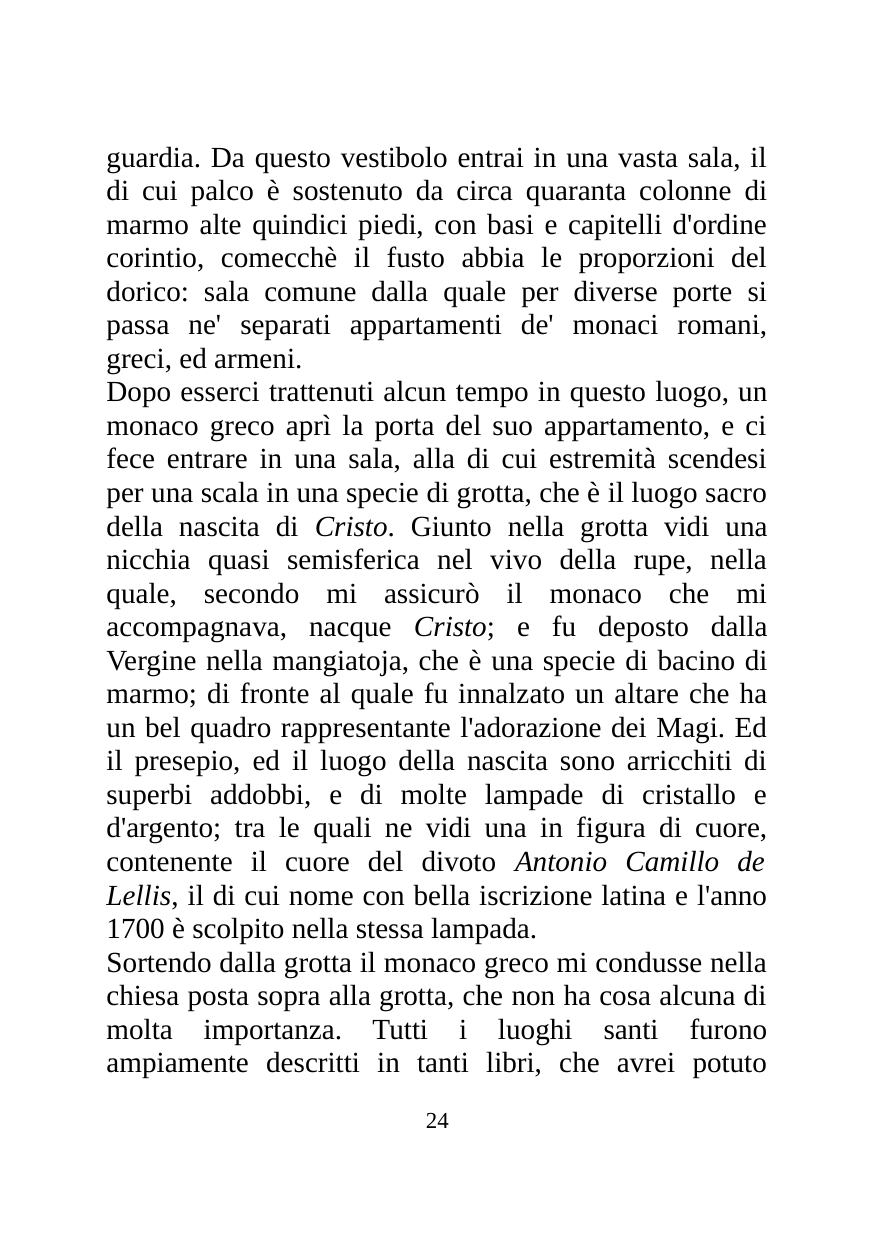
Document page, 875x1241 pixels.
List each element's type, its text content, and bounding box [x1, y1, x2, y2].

text Dopo esserci trattenuti alcun tempo in questo luogo, un monaco greco aprì la porta del suo appartamento, e ci fece entrare in una sala, alla di cui estremità scendesi per una scala in una specie di grotta, che è il luogo sacro della nascita di Cristo. Giunto nella grotta vidi una nicchia quasi semisferica nel vivo della rupe, nella quale, secondo mi assicurò il monaco che mi accompagnava, nacque Cristo; e fu deposto dalla Vergine nella mangiatoja, che è una specie di bacino di marmo; di fronte al quale fu innalzato un altare che ha un bel quadro rappresentante l'adorazione dei Magi. Ed il presepio, ed il luogo della nascita sono arricchiti di superbi addobbi, e di molte lampade di cristallo e d'argento; tra le quali ne vidi una in figura di cuore, contenente il cuore del divoto Antonio Camillo de Lellis, il di cui nome con bella iscrizione latina e l'anno 1700 è scolpito nella stessa lampada. [106, 374, 768, 945]
text Sortendo dalla grotta il monaco greco mi condusse nella chiesa posta sopra alla grotta, che non ha cosa alcuna di molta importanza. Tutti i luoghi santi furono ampiamente descritti in tanti libri, che avrei potuto [106, 945, 768, 1079]
text guardia. Da questo vestibolo entrai in una vasta sala, il di cui palco è sostenuto da circa quaranta colonne di marmo alte quindici piedi, con basi e capitelli d'ordine corintio, comecchè il fusto abbia le proporzioni del dorico: sala comune dalla quale per diverse porte si passa ne' separati appartamenti de' monaci romani, greci, ed armeni. [106, 140, 768, 374]
